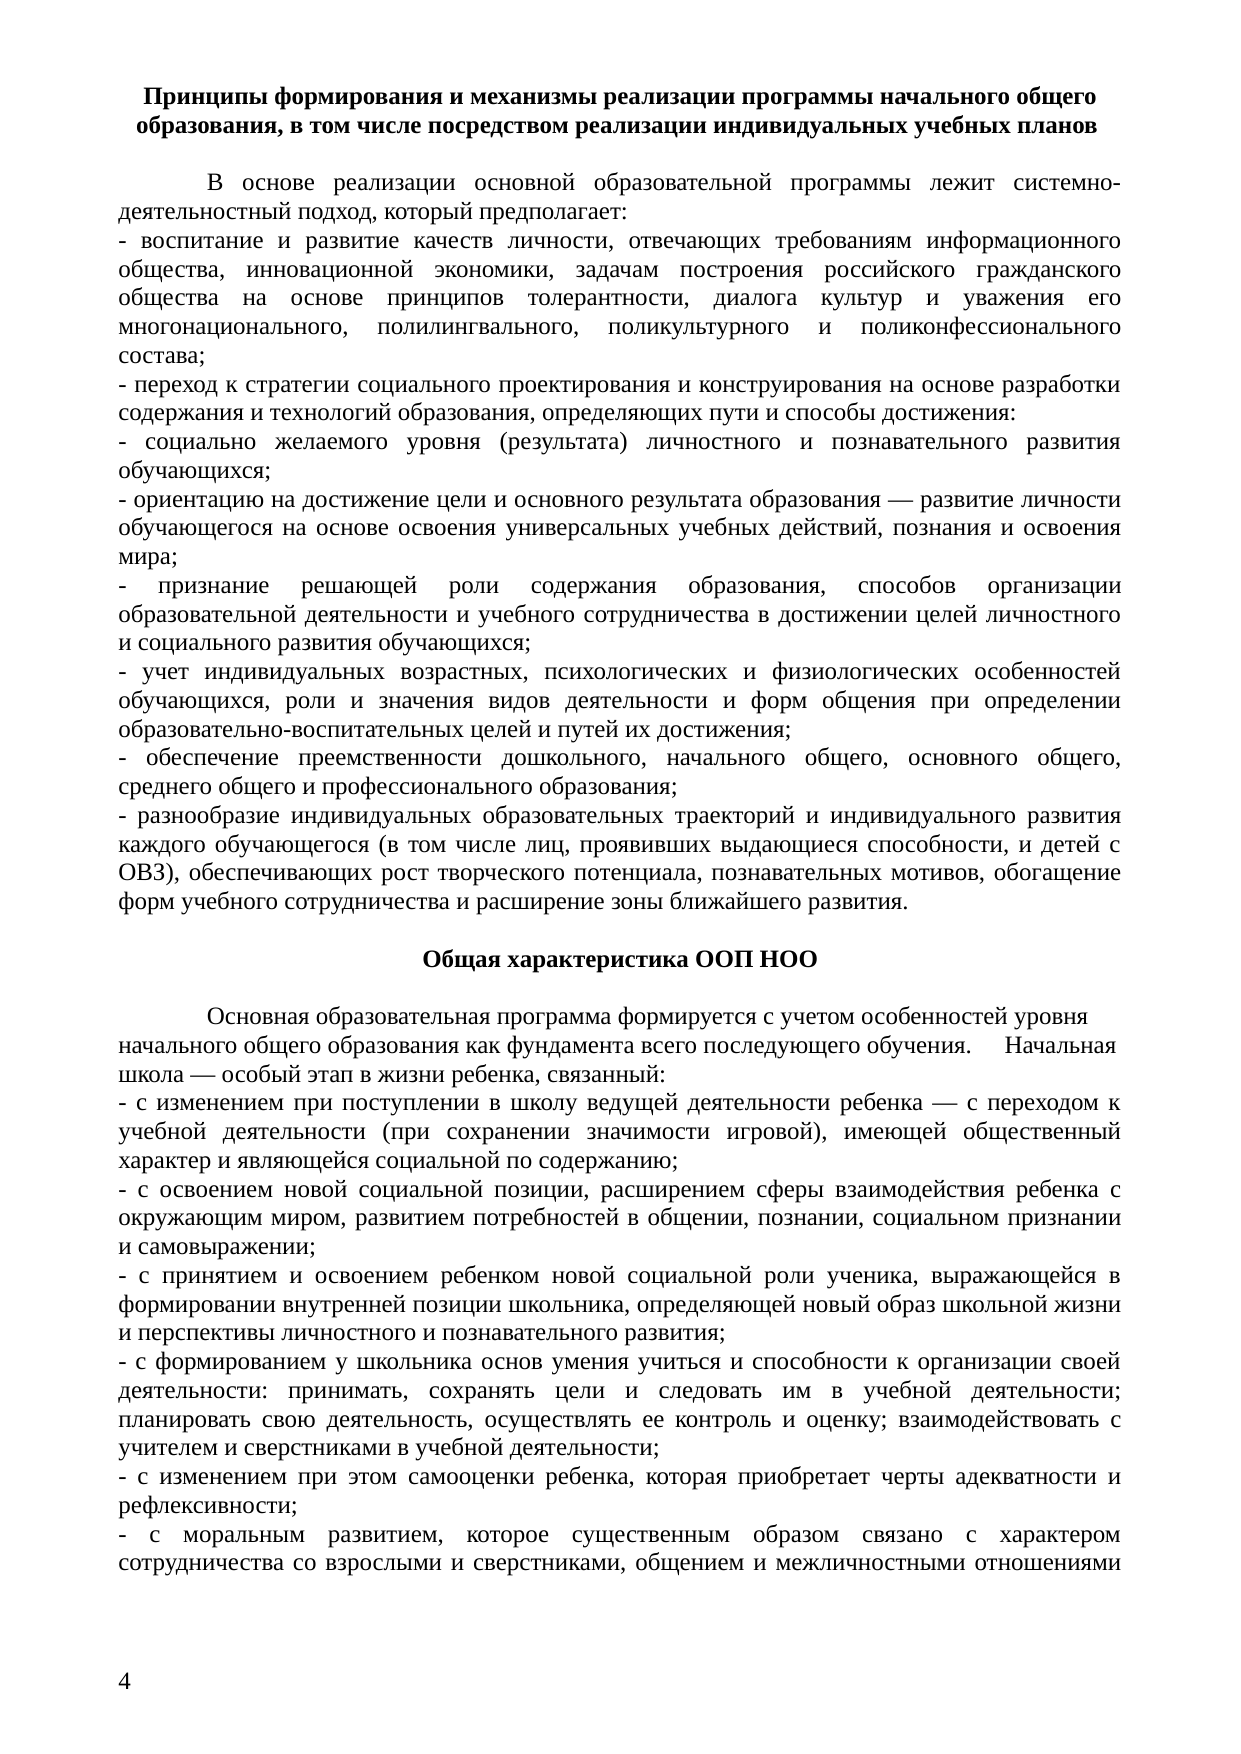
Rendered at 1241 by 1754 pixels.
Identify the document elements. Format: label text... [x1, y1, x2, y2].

text - с освоением новой социальной позиции, расширением сферы взаимодействия ребенка с окружающим миром, развитием потребностей в общении, познании, социальном признании и самовыражении; [118, 1174, 1122, 1260]
text - обеспечение преемственности дошкольного, начального общего, основного общего, среднего общего и профессионального образования; [118, 742, 1122, 800]
text - ориентацию на достижение цели и основного результата образования — развитие личности обучающегося на основе освоения универсальных учебных действий, познания и освоения мира; [118, 484, 1122, 570]
text Основная образовательная программа формируется с учетом особенностей уровня начального общего образования как фундамента всего последующего обучения. Начальная школа — особый этап в жизни ребенка, связанный: [118, 1001, 1122, 1087]
text - с формированием у школьника основ умения учиться и способности к организации своей деятельности: принимать, сохранять цели и следовать им в учебной деятельности; планировать свою деятельность, осуществлять ее контроль и оценку; взаимодействовать с учителем и сверстниками в учебной деятельности; [118, 1346, 1122, 1461]
text - разнообразие индивидуальных образовательных траекторий и индивидуального развития каждого обучающегося (в том числе лиц, проявивших выдающиеся способности, и детей с ОВЗ), обеспечивающих рост творческого потенциала, познавательных мотивов, обогащение форм учебного сотрудничества и расширение зоны ближайшего развития. [118, 800, 1122, 915]
text - воспитание и развитие качеств личности, отвечающих требованиям информационного общества, инновационной экономики, задачам построения российского гражданского общества на основе принципов толерантности, диалога культур и уважения его многонационального, полилингвального, поликультурного и поликонфессионального состава; [118, 225, 1122, 369]
text Общая характеристика ООП НОО [118, 944, 1122, 972]
text - с изменением при этом самооценки ребенка, которая приобретает черты адекватности и рефлексивности; [118, 1461, 1122, 1519]
text - с принятием и освоением ребенком новой социальной роли ученика, выражающейся в формировании внутренней позиции школьника, определяющей новый образ школьной жизни и перспективы личностного и познавательного развития; [118, 1260, 1122, 1346]
text Принципы формирования и механизмы реализации программы начального общего образования, в том числе посредством реализации индивидуальных учебных планов [118, 81, 1122, 139]
text - с изменением при поступлении в школу ведущей деятельности ребенка — с переходом к учебной деятельности (при сохранении значимости игровой), имеющей общественный характер и являющейся социальной по содержанию; [118, 1087, 1122, 1174]
text В основе реализации основной образовательной программы лежит системно-деятельностный подход, который предполагает: [118, 167, 1122, 225]
text - с моральным развитием, которое существенным образом связано с характером сотрудничества со взрослыми и сверстниками, общением и межличностными отношениями [118, 1519, 1122, 1576]
text - признание решающей роли содержания образования, способов организации образовательной деятельности и учебного сотрудничества в достижении целей личностного и социального развития обучающихся; [118, 570, 1122, 656]
text - переход к стратегии социального проектирования и конструирования на основе разработки содержания и технологий образования, определяющих пути и способы достижения: [118, 369, 1122, 426]
text - социально желаемого уровня (результата) личностного и познавательного развития обучающихся; [118, 426, 1122, 484]
text - учет индивидуальных возрастных, психологических и физиологических особенностей обучающихся, роли и значения видов деятельности и форм общения при определении образовательно-воспитательных целей и путей их достижения; [118, 656, 1122, 742]
